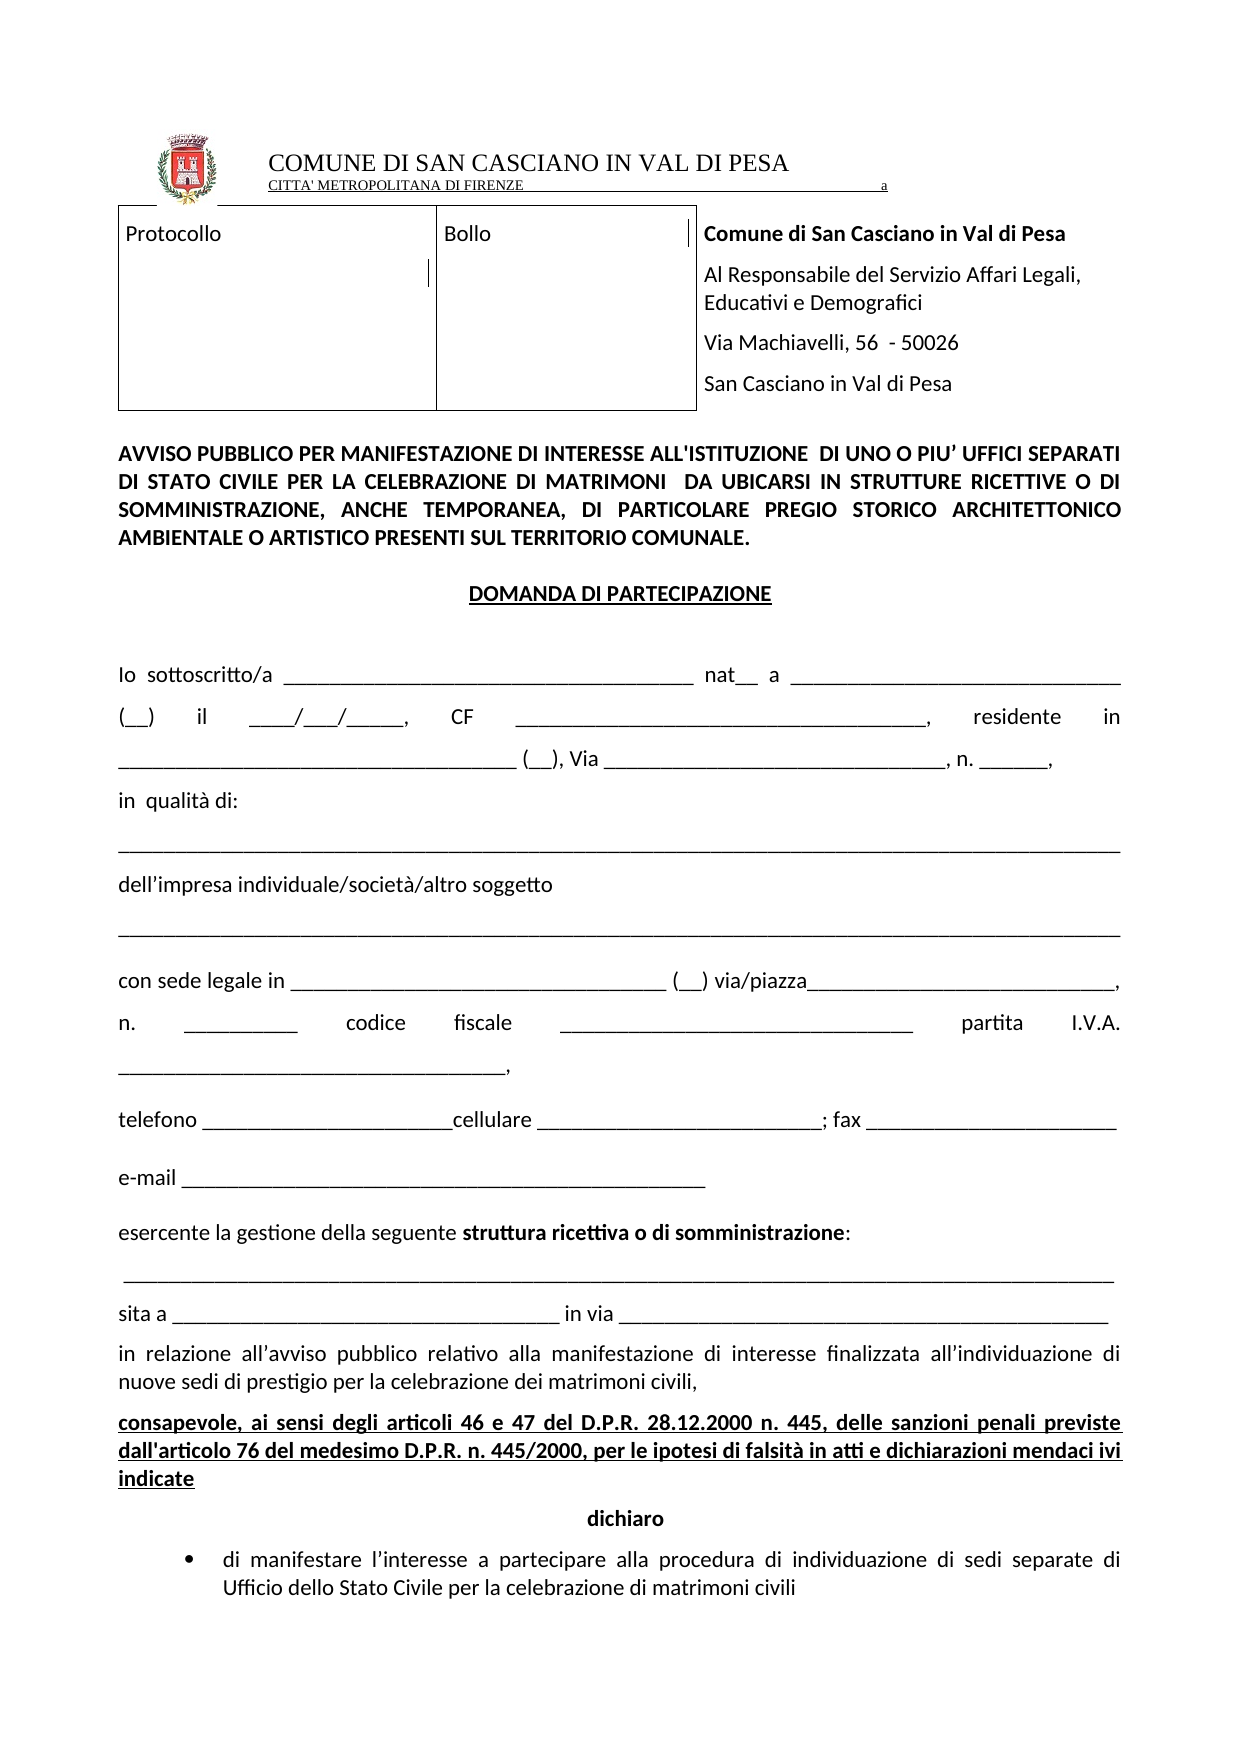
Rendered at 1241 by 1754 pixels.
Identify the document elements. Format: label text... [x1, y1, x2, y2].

picture [156, 129, 218, 206]
text dall'articolo 76 del medesimo D.P.R. n. 445/2000, per le ipotesi di falsità in atti e dichiarazioni mendaci ivi [118, 1433, 1122, 1460]
text DOMANDA DI PARTECIPAZIONE [118, 579, 1122, 607]
text indicate [118, 1461, 1122, 1492]
list di manifestare l’interesse a partecipare alla procedura di individuazione di sedi separate di Ufficio dello Stato Civile per la celebrazione di matrimoni civili [185, 1545, 1122, 1601]
text esercente la gestione della seguente struttura ricettiva o di somministrazione: [118, 1218, 1122, 1246]
text consapevole, ai sensi degli articoli 46 e 47 del D.P.R. 28.12.2000 n. 445, delle sanzioni penali previste [118, 1408, 1122, 1432]
text telefono ______________________cellulare _________________________; fax ______________________ [118, 1105, 1122, 1133]
table_header Comune di San Casciano in Val di Pesa Al Responsabile del Servizio Affari Legali, Educativi e Demografici Via Machiavelli, 56 - 50026 San Casciano in Val di Pesa [697, 205, 1116, 410]
table_header Protocollo [119, 206, 436, 410]
text sita a __________________________________ in via ___________________________________________ [118, 1299, 1122, 1327]
text AVVISO PUBBLICO PER MANIFESTAZIONE DI INTERESSE ALL'ISTITUZIONE DI UNO O PIU’ UFFICI SEPARATI DI STATO CIVILE PER LA CELEBRAZIONE DI MATRIMONI DA UBICARSI IN STRUTTURE RICETTIVE O DI SOMMINISTRAZIONE, ANCHE TEMPORANEA, DI PARTICOLARE PREGIO STORICO ARCHITETTONICO AMBIENTALE O ARTISTICO PRESENTI SUL TERRITORIO COMUNALE. [118, 439, 1122, 551]
text in relazione all’avviso pubblico relativo alla manifestazione di interesse finalizzata all’individuazione di nuove sedi di prestigio per la celebrazione dei matrimoni civili, [118, 1339, 1122, 1395]
text dichiaro [587, 1504, 1122, 1532]
text e-mail ______________________________________________ [118, 1163, 1122, 1191]
text con sede legale in _________________________________ (__) via/piazza___________________________, n. __________ codice fiscale _______________________________ partita I.V.A. __________________________________, [118, 967, 1122, 1078]
text ________________________________________________________________________________________dell’impresa individuale/società/altro soggetto [118, 828, 1122, 898]
text _______________________________________________________________________________________ [118, 1258, 1122, 1286]
table_header Bollo [437, 206, 696, 410]
text in qualità di: [118, 786, 1122, 814]
text ________________________________________________________________________________________ [118, 912, 1122, 940]
text Io sottoscritto/a ____________________________________ nat__ a _____________________________ (__) il ____/___/_____, CF ____________________________________, residente in ___________________________________ (__), Via ______________________________, n. ______, [118, 660, 1122, 772]
